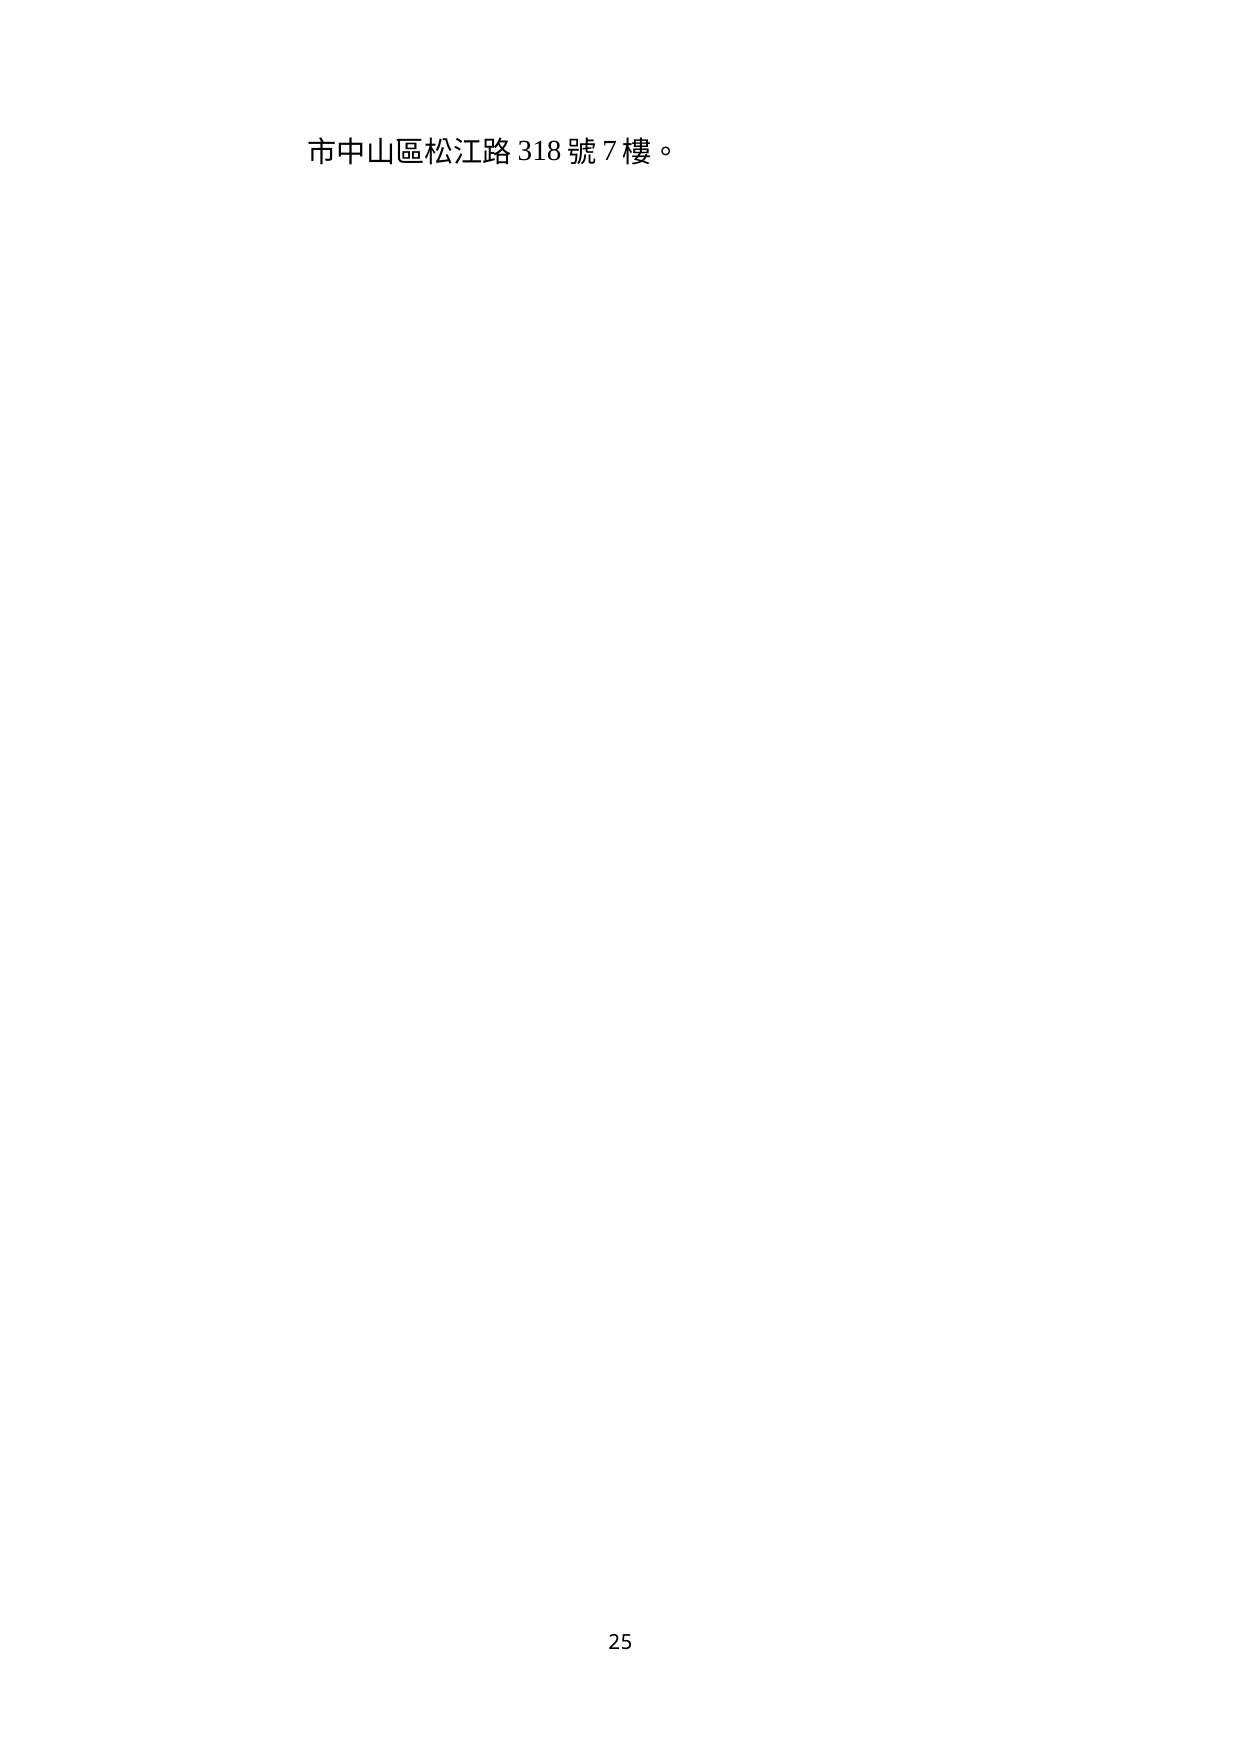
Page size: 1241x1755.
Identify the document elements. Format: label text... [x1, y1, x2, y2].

list 市中山區松江路318號7樓。 [130, 108, 1110, 170]
